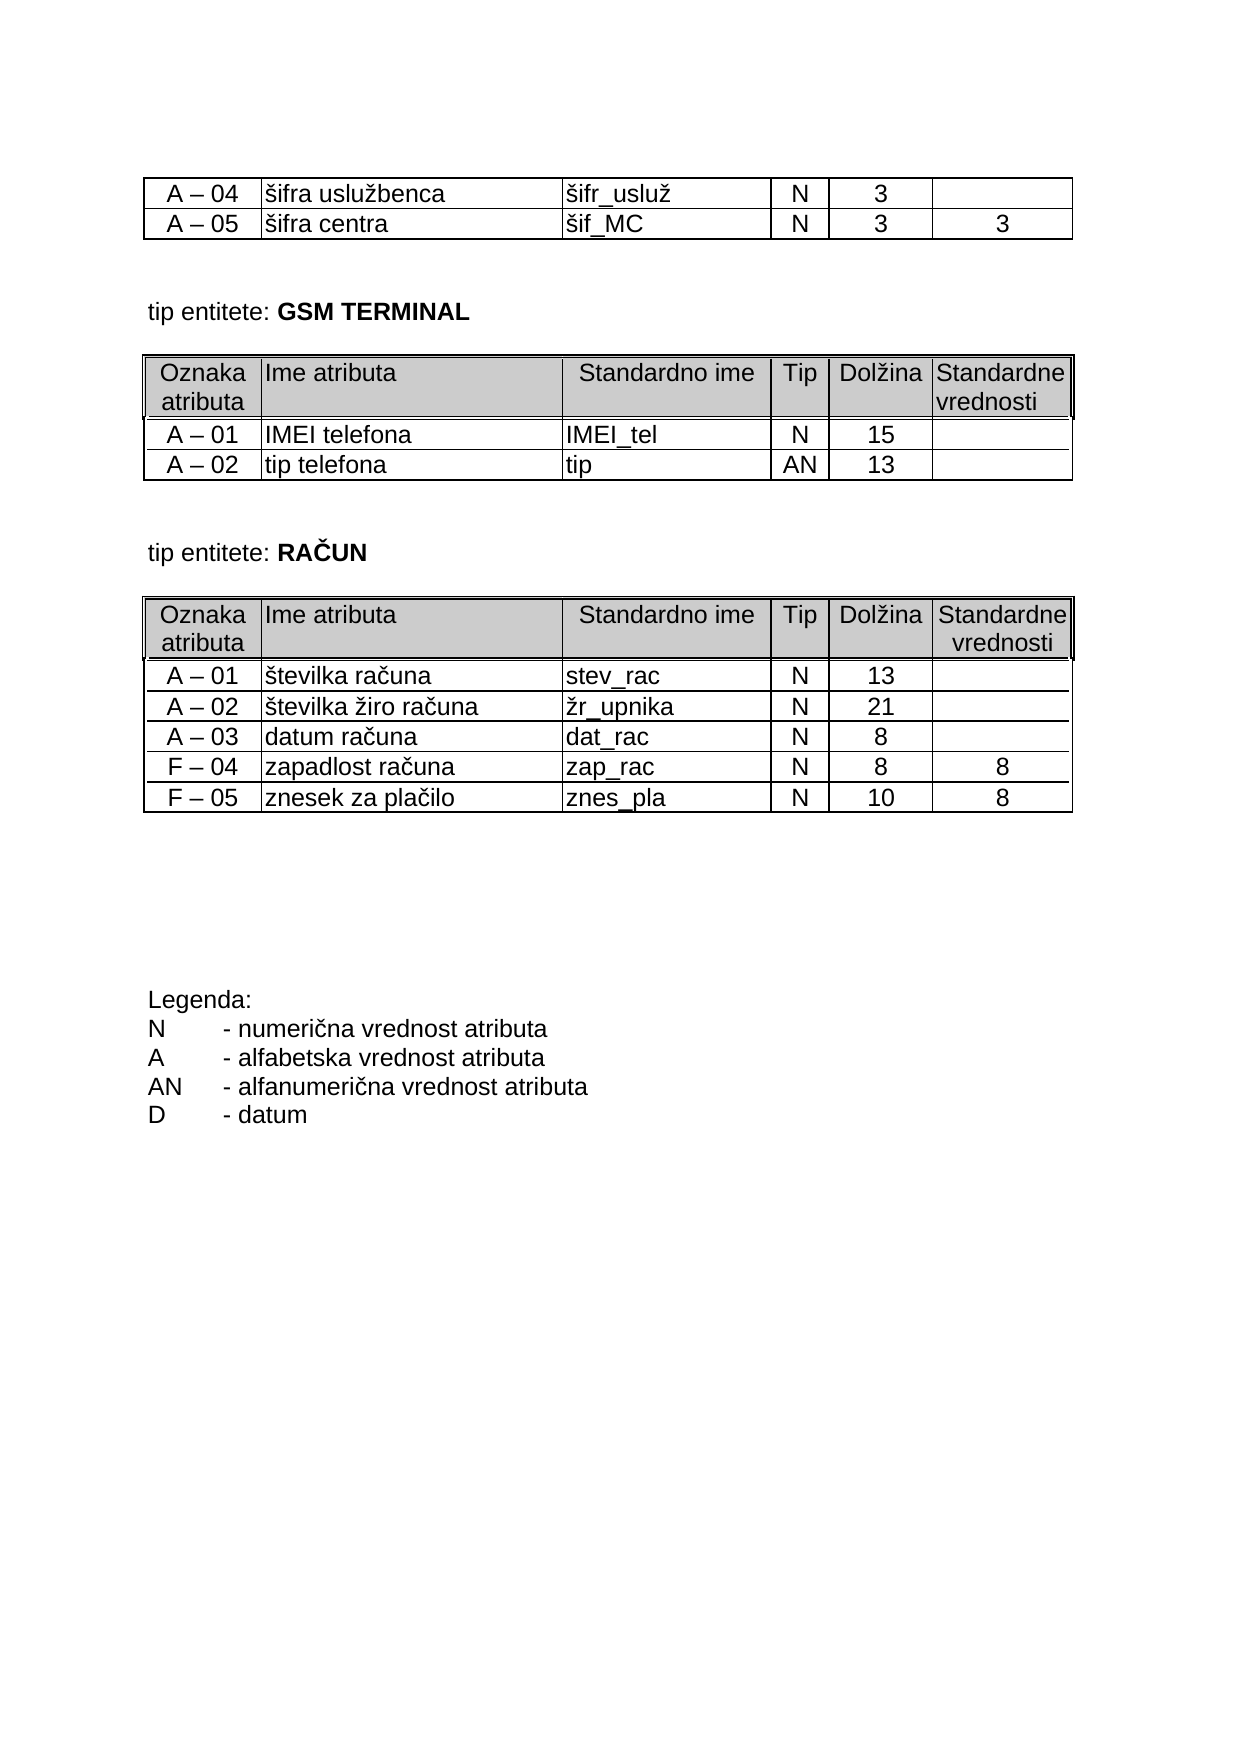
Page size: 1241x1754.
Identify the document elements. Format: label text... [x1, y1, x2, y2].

table_cell F – 04 [145, 751, 261, 781]
table_cell 8 [830, 752, 932, 781]
table_cell šifra uslužbenca [262, 179, 562, 207]
table_cell [933, 690, 1072, 720]
table_cell dat_rac [563, 722, 770, 751]
table_cell zap_rac [563, 752, 770, 781]
table_header Oznaka atributa [146, 600, 261, 657]
table_cell šifr_usluž [563, 179, 770, 207]
table_cell [933, 179, 1072, 207]
table_cell tip telefona [262, 450, 562, 479]
table_header Ime atributa [262, 358, 562, 416]
table_cell N [772, 783, 828, 811]
table_cell IMEI_tel [563, 420, 770, 449]
table_cell datum računa [262, 722, 562, 751]
table_cell N [772, 752, 828, 781]
table_cell številka računa [262, 661, 562, 690]
table_cell [933, 449, 1072, 479]
table_header Ime atributa [262, 600, 562, 657]
table_cell 8 [933, 751, 1072, 781]
table_header Oznaka atributa [146, 358, 261, 416]
table_header Standardno ime [563, 358, 771, 416]
table_header Standardne vrednosti [933, 358, 1070, 416]
table_header Dolžina [830, 358, 932, 416]
table_cell 15 [830, 420, 932, 449]
table_cell šif_MC [563, 209, 770, 238]
table_header Standardno ime [563, 600, 770, 657]
text AN - alfanumerična vrednost atributa [148, 1072, 1122, 1100]
table_cell 3 [933, 209, 1072, 238]
text A - alfabetska vrednost atributa [148, 1043, 1122, 1072]
text D - datum [148, 1100, 1122, 1129]
table_cell N [772, 420, 828, 449]
text tip entitete: GSM TERMINAL [148, 297, 1122, 326]
table_cell zapadlost računa [262, 752, 562, 781]
table_cell 13 [830, 661, 932, 690]
table_cell žr_upnika [563, 692, 770, 720]
text Legenda: [148, 985, 1122, 1014]
table_header Tip [772, 600, 828, 657]
table_header Dolžina [830, 600, 932, 657]
table_cell 3 [830, 179, 932, 207]
table_cell 8 [830, 722, 932, 751]
table_cell N [772, 209, 828, 238]
table_cell znes_pla [563, 783, 770, 811]
table_cell številka žiro računa [262, 692, 562, 720]
table_cell [933, 416, 1072, 449]
table_cell 10 [830, 783, 932, 811]
table_cell 21 [830, 692, 932, 720]
table_cell [933, 657, 1072, 690]
table_cell [933, 720, 1072, 751]
table_cell N [772, 722, 828, 751]
table_cell stev_rac [563, 661, 770, 690]
text N - numerična vrednost atributa [148, 1014, 1122, 1043]
table_cell A – 04 [145, 179, 261, 207]
table_cell tip [563, 450, 770, 479]
table_cell A – 02 [145, 690, 261, 720]
table_cell A – 01 [145, 657, 261, 690]
table_cell šifra centra [262, 209, 562, 238]
table_cell A – 03 [145, 720, 261, 751]
table_cell 8 [933, 781, 1072, 811]
text tip entitete: RAČUN [148, 538, 1122, 567]
table_cell IMEI telefona [262, 420, 562, 449]
table_cell A – 05 [145, 209, 261, 238]
table_cell F – 05 [145, 781, 261, 811]
table_cell N [772, 179, 828, 207]
table_cell 3 [830, 209, 932, 238]
table_cell N [772, 692, 828, 720]
table_header Tip [772, 358, 829, 416]
table_cell N [772, 661, 828, 690]
table_header Standardne vrednosti [933, 600, 1070, 657]
table_cell AN [772, 450, 828, 479]
table_cell A – 01 [145, 416, 261, 449]
table_cell znesek za plačilo [262, 783, 562, 811]
table_cell A – 02 [145, 449, 261, 479]
table_cell 13 [830, 450, 932, 479]
